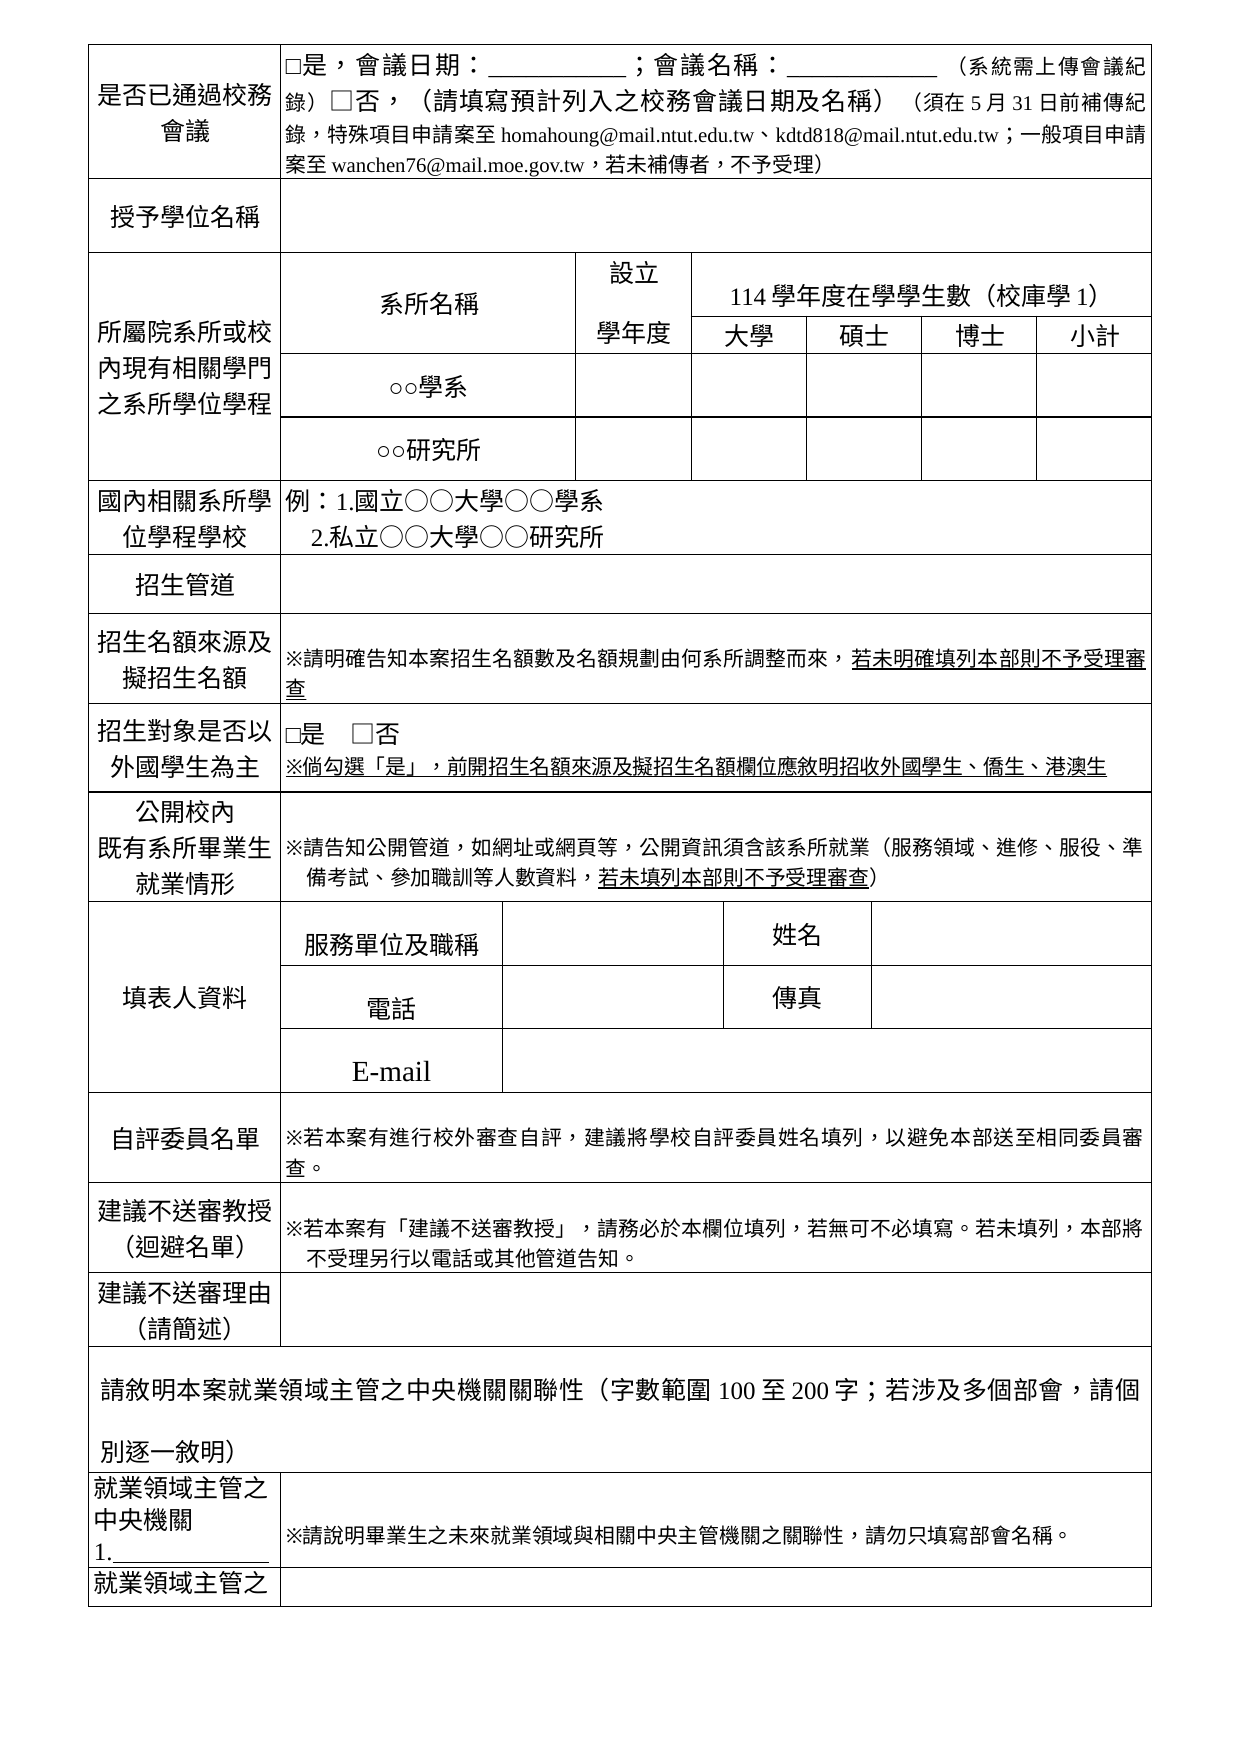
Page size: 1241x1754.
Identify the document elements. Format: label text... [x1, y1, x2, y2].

table_cell [692, 418, 806, 480]
table_cell 服務單位及職稱 [281, 902, 502, 965]
table_cell E-mail [281, 1029, 502, 1092]
table_cell [692, 354, 806, 416]
table_cell ※請明確告知本案招生名額數及名額規劃由何系所調整而來，若未明確填列本部則不予受理審查 [281, 614, 1151, 703]
table_cell 招生對象是否以外國學生為主 [89, 704, 280, 791]
table_cell 博士 [922, 317, 1036, 353]
table_cell [281, 1273, 1151, 1346]
table_cell ※請說明畢業生之未來就業領域與相關中央主管機關之關聯性，請勿只填寫部會名稱。 [281, 1473, 1151, 1567]
table_cell [807, 418, 921, 480]
table_cell 是否已通過校務會議 [89, 45, 280, 178]
table_cell [1037, 354, 1151, 416]
table_cell 碩士 [807, 317, 921, 353]
table_cell [922, 354, 1036, 416]
table_cell 所屬院系所或校內現有相關學門之系所學位學程 [89, 253, 280, 480]
table_cell [281, 555, 1151, 613]
table_cell [1037, 418, 1151, 480]
table_cell [281, 179, 1151, 252]
table_cell 小計 [1037, 317, 1151, 353]
table_cell [922, 418, 1036, 480]
table_cell 114學年度在學學生數（校庫學1） [692, 253, 1151, 316]
table_cell [576, 418, 691, 480]
table_cell 大學 [692, 317, 806, 353]
table_cell [503, 1029, 1151, 1092]
table_cell 填表人資料 [89, 902, 280, 1092]
table_cell [576, 354, 691, 416]
table_cell ※若本案有進行校外審查自評，建議將學校自評委員姓名填列，以避免本部送至相同委員審查。 [281, 1093, 1151, 1182]
table_cell 就業領域主管之中央機關 1. [89, 1473, 280, 1567]
table_cell ○○學系 [281, 354, 575, 416]
table_cell 姓名 [724, 902, 871, 965]
table_cell 請敘明本案就業領域主管之中央機關關聯性（字數範圍100至200字；若涉及多個部會，請個別逐一敘明） [89, 1347, 1151, 1472]
table_cell 國內相關系所學位學程學校 [89, 481, 280, 553]
table_cell 招生名額來源及擬招生名額 [89, 614, 280, 703]
table_cell [503, 966, 723, 1028]
table_cell [872, 902, 1151, 965]
table_cell □是 □否 ※倘勾選「是」，前開招生名額來源及擬招生名額欄位應敘明招收外國學生、僑生、港澳生 [281, 704, 1151, 791]
table_cell 就業領域主管之 [89, 1568, 280, 1606]
table_cell 授予學位名稱 [89, 179, 280, 252]
table_cell 系所名稱 [281, 253, 575, 353]
table_cell [281, 1568, 1151, 1606]
table_cell ※請告知公開管道，如網址或網頁等，公開資訊須含該系所就業（服務領域、進修、服役、準備考試、參加職訓等人數資料，若未填列本部則不予受理審查） [281, 793, 1151, 901]
table_cell 建議不送審教授（迴避名單） [89, 1183, 280, 1272]
table_cell ※若本案有「建議不送審教授」，請務必於本欄位填列，若無可不必填寫。若未填列，本部將不受理另行以電話或其他管道告知。 [281, 1183, 1151, 1272]
table_cell 設立 學年度 [576, 253, 691, 353]
table_cell 傳真 [724, 966, 871, 1028]
table_cell 電話 [281, 966, 502, 1028]
table_cell ○○研究所 [281, 418, 575, 480]
table_cell 建議不送審理由（請簡述） [89, 1273, 280, 1346]
table_cell [503, 902, 723, 965]
table_cell 例：1.國立○○大學○○學系 2.私立○○大學○○研究所 [281, 481, 1151, 553]
table_cell □是，會議日期：___________；會議名稱：____________ （系統需上傳會議紀錄）□否，（請填寫預計列入之校務會議日期及名稱）（須在5月31日前補傳紀錄，特殊項目申請案至homahoung@mail.ntut.edu.tw、kdtd818@mail.ntut.edu.tw；一般項目申請案至wanchen76@mail.moe.gov.tw，若未補傳者，不予受理） [281, 45, 1151, 178]
table_cell [807, 354, 921, 416]
table_cell 公開校內 既有系所畢業生就業情形 [89, 793, 280, 901]
table_cell [872, 966, 1151, 1028]
table_cell 招生管道 [89, 555, 280, 613]
table_cell 自評委員名單 [89, 1093, 280, 1182]
